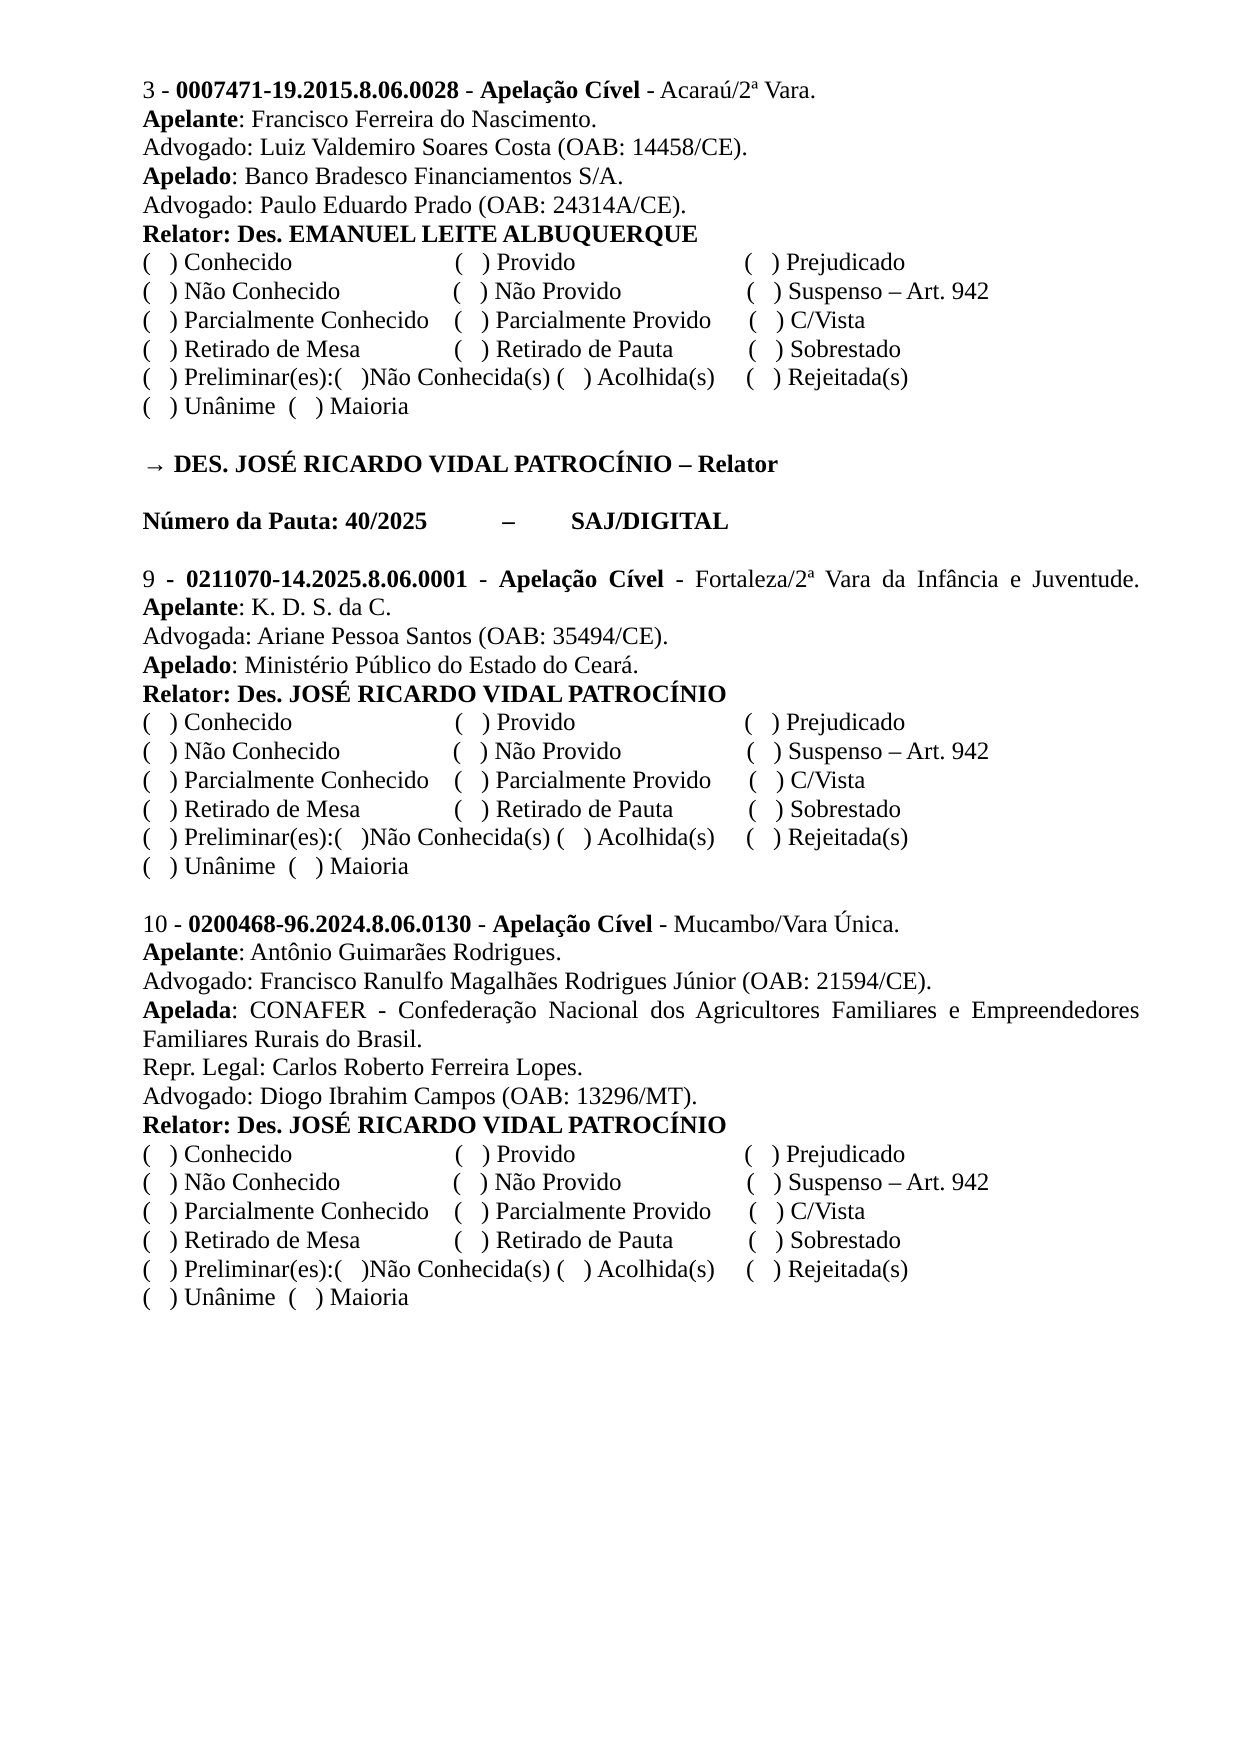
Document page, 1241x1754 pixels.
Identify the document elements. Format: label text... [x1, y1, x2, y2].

text → DES. JOSÉ RICARDO VIDAL PATROCÍNIO – Relator [142, 449, 1141, 477]
text ( ) Não Conhecido ( ) Não Provido ( ) Suspenso – Art. 942 [142, 736, 1158, 765]
text ( ) Retirado de Mesa ( ) Retirado de Pauta ( ) Sobrestado [142, 334, 1158, 362]
text ( ) Unânime ( ) Maioria [142, 1282, 1158, 1311]
text Relator: Des. EMANUEL LEITE ALBUQUERQUE [142, 219, 1141, 247]
text Apelado: Ministério Público do Estado do Ceará. [142, 650, 1141, 679]
text Relator: Des. JOSÉ RICARDO VIDAL PATROCÍNIO [142, 1110, 1141, 1139]
text Repr. Legal: Carlos Roberto Ferreira Lopes. [142, 1052, 1141, 1081]
text Número da Pauta: 40/2025 – SAJ/DIGITAL [142, 506, 1141, 535]
text ( ) Retirado de Mesa ( ) Retirado de Pauta ( ) Sobrestado [142, 1225, 1158, 1254]
text ( ) Parcialmente Conhecido ( ) Parcialmente Provido ( ) C/Vista [142, 305, 1158, 334]
text ( ) Não Conhecido ( ) Não Provido ( ) Suspenso – Art. 942 [142, 276, 1158, 305]
text Advogado: Diogo Ibrahim Campos (OAB: 13296/MT). [142, 1081, 1141, 1110]
text ( ) Conhecido ( ) Provido ( ) Prejudicado [142, 247, 1141, 276]
text ( ) Conhecido ( ) Provido ( ) Prejudicado [142, 1139, 1141, 1167]
text Apelado: Banco Bradesco Financiamentos S/A. [142, 161, 1141, 190]
text ( ) Preliminar(es):( )Não Conhecida(s) ( ) Acolhida(s) ( ) Rejeitada(s) [142, 362, 1158, 391]
text ( ) Preliminar(es):( )Não Conhecida(s) ( ) Acolhida(s) ( ) Rejeitada(s) [142, 822, 1158, 851]
text ( ) Não Conhecido ( ) Não Provido ( ) Suspenso – Art. 942 [142, 1167, 1158, 1196]
text ( ) Retirado de Mesa ( ) Retirado de Pauta ( ) Sobrestado [142, 794, 1158, 822]
text Apelada: CONAFER - Confederação Nacional dos Agricultores Familiares e Empreendedores Familiares Rurais do Brasil. [142, 995, 1141, 1052]
text Apelante: Francisco Ferreira do Nascimento. [142, 104, 1141, 132]
text Apelante: Antônio Guimarães Rodrigues. [142, 937, 1141, 966]
text ( ) Parcialmente Conhecido ( ) Parcialmente Provido ( ) C/Vista [142, 1196, 1158, 1225]
text Advogado: Francisco Ranulfo Magalhães Rodrigues Júnior (OAB: 21594/CE). [142, 966, 1141, 995]
text 10 - 0200468-96.2024.8.06.0130 - Apelação Cível - Mucambo/Vara Única. [142, 909, 1141, 937]
text ( ) Parcialmente Conhecido ( ) Parcialmente Provido ( ) C/Vista [142, 765, 1158, 794]
text Advogada: Ariane Pessoa Santos (OAB: 35494/CE). [142, 621, 1141, 650]
text Advogado: Luiz Valdemiro Soares Costa (OAB: 14458/CE). [142, 132, 1141, 161]
text Advogado: Paulo Eduardo Prado (OAB: 24314A/CE). [142, 190, 1141, 219]
text ( ) Conhecido ( ) Provido ( ) Prejudicado [142, 707, 1141, 736]
text ( ) Unânime ( ) Maioria [142, 851, 1158, 880]
text ( ) Preliminar(es):( )Não Conhecida(s) ( ) Acolhida(s) ( ) Rejeitada(s) [142, 1254, 1158, 1282]
text Relator: Des. JOSÉ RICARDO VIDAL PATROCÍNIO [142, 679, 1141, 707]
text 3 - 0007471-19.2015.8.06.0028 - Apelação Cível - Acaraú/2ª Vara. [142, 75, 1141, 104]
text 9 - 0211070-14.2025.8.06.0001 - Apelação Cível - Fortaleza/2ª Vara da Infância e Juventude. Apelante: K. D. S. da C. [142, 564, 1141, 621]
text ( ) Unânime ( ) Maioria [142, 391, 1158, 420]
